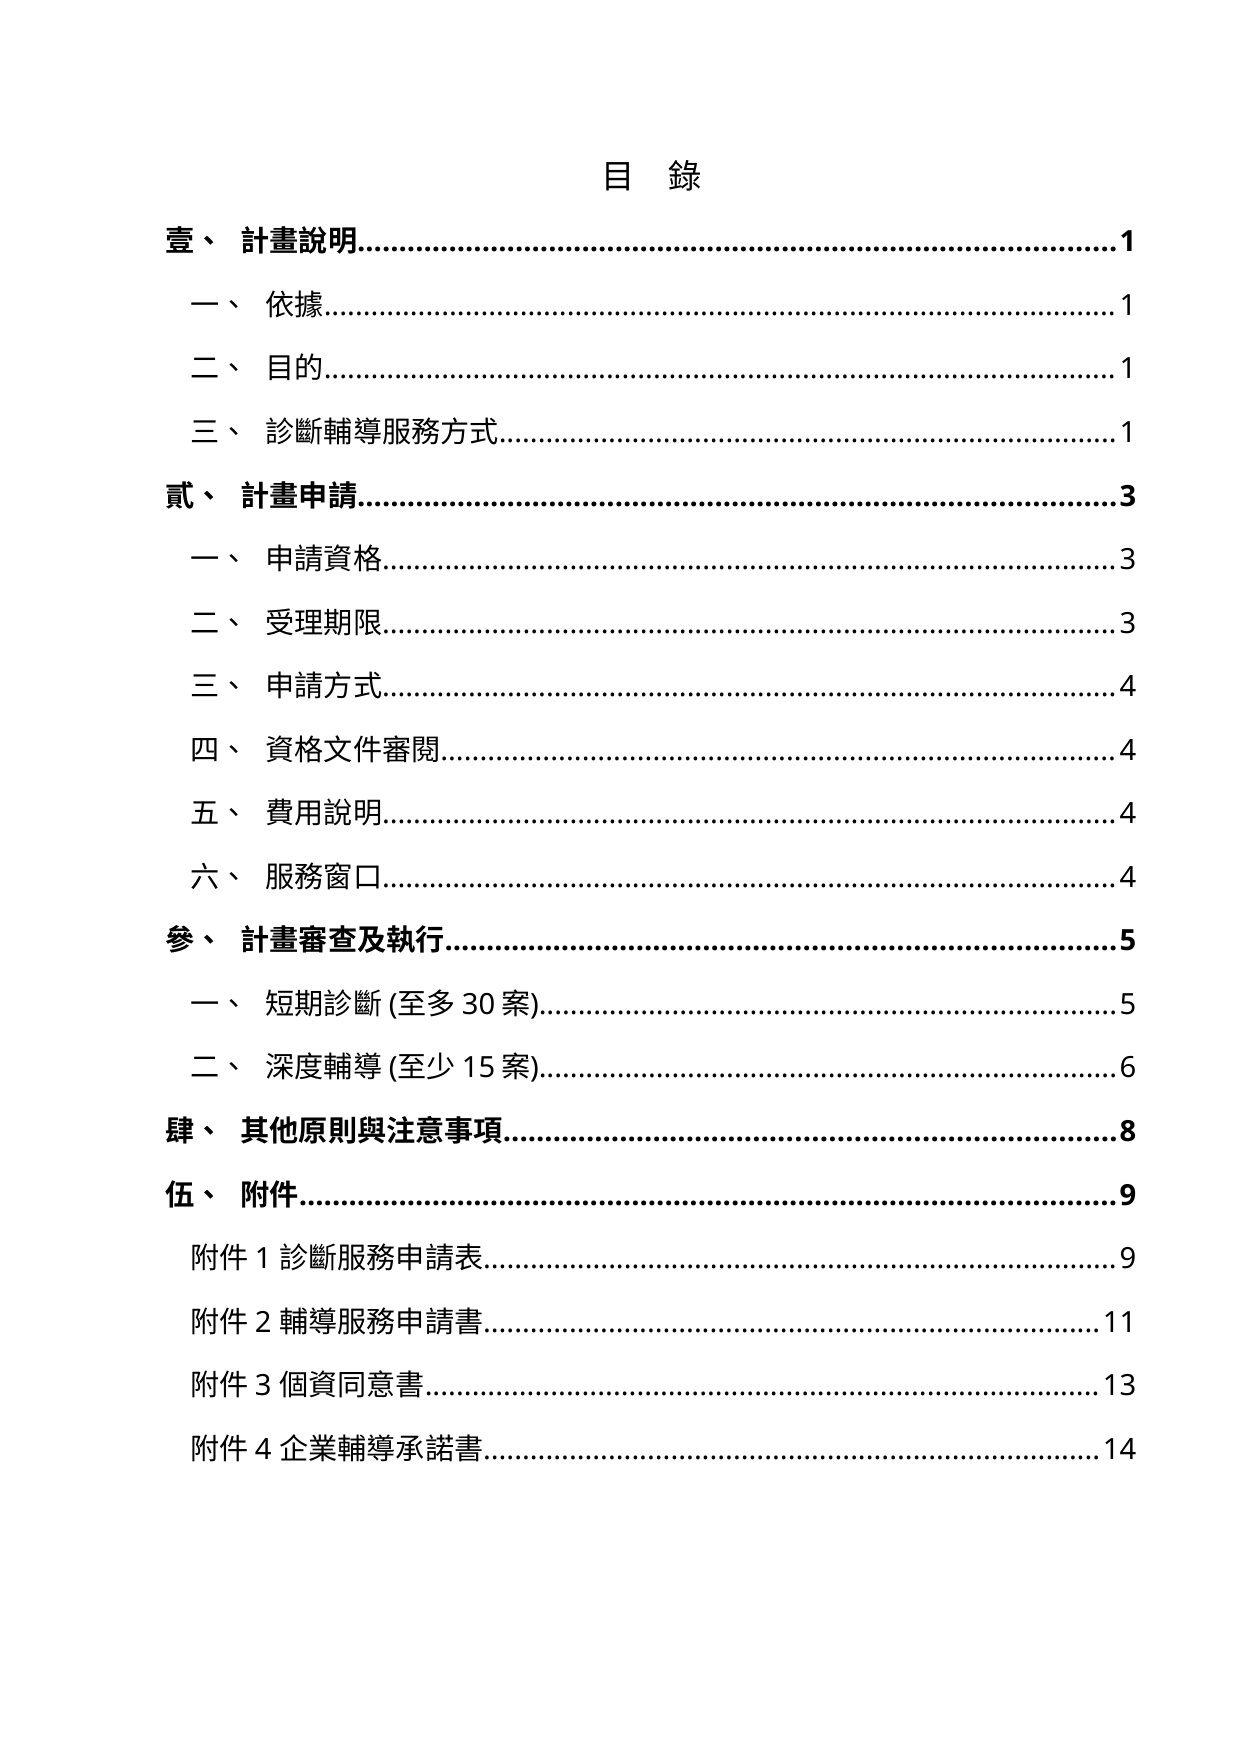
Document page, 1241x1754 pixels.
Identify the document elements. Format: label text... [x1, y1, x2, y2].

text 四、 資格文件審閱 4 [190, 726, 1137, 769]
text 壹、 計畫說明 1 [165, 218, 1137, 260]
text 貳、 計畫申請 3 [165, 472, 1137, 514]
text 附件2 輔導服務申請書 11 [190, 1298, 1137, 1341]
text 一、 短期診斷 (至多30案) 5 [190, 980, 1137, 1023]
text 二、 受理期限 3 [190, 599, 1137, 642]
text 六、 服務窗口 4 [190, 853, 1137, 896]
text 二、 深度輔導 (至少15案) 6 [190, 1044, 1137, 1086]
text 附件4 企業輔導承諾書 14 [190, 1425, 1137, 1468]
text 一、 依據 1 [190, 281, 1137, 324]
text 伍、 附件 9 [165, 1171, 1137, 1213]
text 附件3 個資同意書 13 [190, 1362, 1137, 1404]
text 一、 申請資格 3 [190, 536, 1137, 578]
text 五、 費用說明 4 [190, 790, 1137, 832]
text 附件1 診斷服務申請表 9 [190, 1234, 1137, 1277]
text 肆、 其他原則與注意事項 8 [165, 1107, 1137, 1150]
text 三、 診斷輔導服務方式 1 [190, 408, 1137, 451]
text 二、 目的 1 [190, 345, 1137, 387]
text 三、 申請方式 4 [190, 663, 1137, 705]
subtitle 目 錄 [165, 150, 1137, 198]
text 參、 計畫審查及執行 5 [165, 917, 1137, 959]
